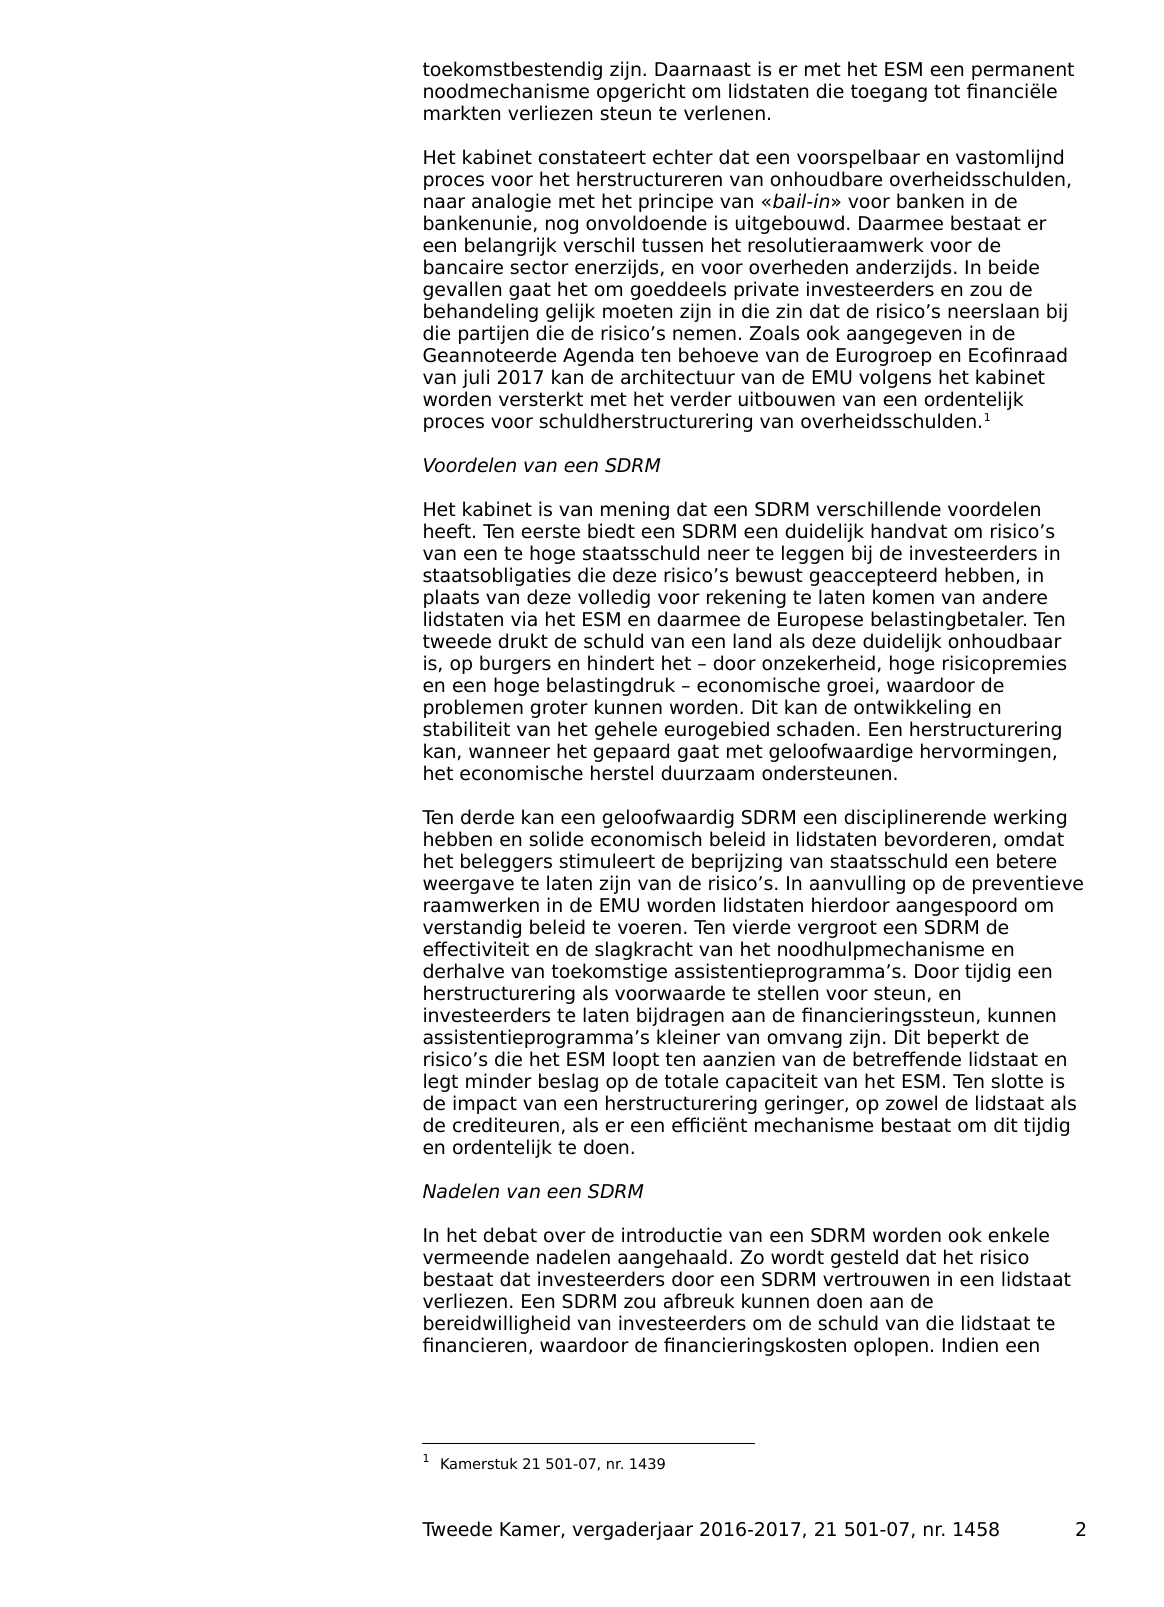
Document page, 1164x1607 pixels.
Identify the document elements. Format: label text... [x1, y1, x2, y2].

text Kamerstuk 21 501-07, nr. 1439 [422, 1452, 1087, 1474]
text toekomstbestendig zijn. Daarnaast is er met het ESM een permanent noodmechanisme opgericht om lidstaten die toegang tot financiële markten verliezen steun te verlenen. [422, 59, 1087, 125]
subtitle Nadelen van een SDRM [422, 1181, 1087, 1203]
text Ten derde kan een geloofwaardig SDRM een disciplinerende werking hebben en solide economisch beleid in lidstaten bevorderen, omdat het beleggers stimuleert de beprijzing van staatsschuld een betere weergave te laten zijn van de risico’s. In aanvulling op de preventieve raamwerken in de EMU worden lidstaten hierdoor aangespoord om verstandig beleid te voeren. Ten vierde vergroot een SDRM de effectiviteit en de slagkracht van het noodhulpmechanisme en derhalve van toekomstige assistentieprogramma’s. Door tijdig een herstructurering als voorwaarde te stellen voor steun, en investeerders te laten bijdragen aan de financieringssteun, kunnen assistentieprogramma’s kleiner van omvang zijn. Dit beperkt de risico’s die het ESM loopt ten aanzien van de betreffende lidstaat en legt minder beslag op de totale capaciteit van het ESM. Ten slotte is de impact van een herstructurering geringer, op zowel de lidstaat als de crediteuren, als er een efficiënt mechanisme bestaat om dit tijdig en ordentelijk te doen. [422, 807, 1087, 1159]
text Het kabinet constateert echter dat een voorspelbaar en vastomlijnd proces voor het herstructureren van onhoudbare overheidsschulden, naar analogie met het principe van «bail-in» voor banken in de bankenunie, nog onvoldoende is uitgebouwd. Daarmee bestaat er een belangrijk verschil tussen het resolutieraamwerk voor de bancaire sector enerzijds, en voor overheden anderzijds. In beide gevallen gaat het om goeddeels private investeerders en zou de behandeling gelijk moeten zijn in die zin dat de risico’s neerslaan bij die partijen die de risico’s nemen. Zoals ook aangegeven in de Geannoteerde Agenda ten behoeve van de Eurogroep en Ecofinraad van juli 2017 kan de architectuur van de EMU volgens het kabinet worden versterkt met het verder uitbouwen van een ordentelijk proces voor schuldherstructurering van overheidsschulden. [422, 147, 1087, 433]
subtitle Voordelen van een SDRM [422, 455, 1087, 477]
text In het debat over de introductie van een SDRM worden ook enkele vermeende nadelen aangehaald. Zo wordt gesteld dat het risico bestaat dat investeerders door een SDRM vertrouwen in een lidstaat verliezen. Een SDRM zou afbreuk kunnen doen aan de bereidwilligheid van investeerders om de schuld van die lidstaat te financieren, waardoor de financieringskosten oplopen. Indien een [422, 1225, 1087, 1357]
text Het kabinet is van mening dat een SDRM verschillende voordelen heeft. Ten eerste biedt een SDRM een duidelijk handvat om risico’s van een te hoge staatsschuld neer te leggen bij de investeerders in staatsobligaties die deze risico’s bewust geaccepteerd hebben, in plaats van deze volledig voor rekening te laten komen van andere lidstaten via het ESM en daarmee de Europese belastingbetaler. Ten tweede drukt de schuld van een land als deze duidelijk onhoudbaar is, op burgers en hindert het – door onzekerheid, hoge risicopremies en een hoge belastingdruk – economische groei, waardoor de problemen groter kunnen worden. Dit kan de ontwikkeling en stabiliteit van het gehele eurogebied schaden. Een herstructurering kan, wanneer het gepaard gaat met geloofwaardige hervormingen, het economische herstel duurzaam ondersteunen. [422, 499, 1087, 785]
